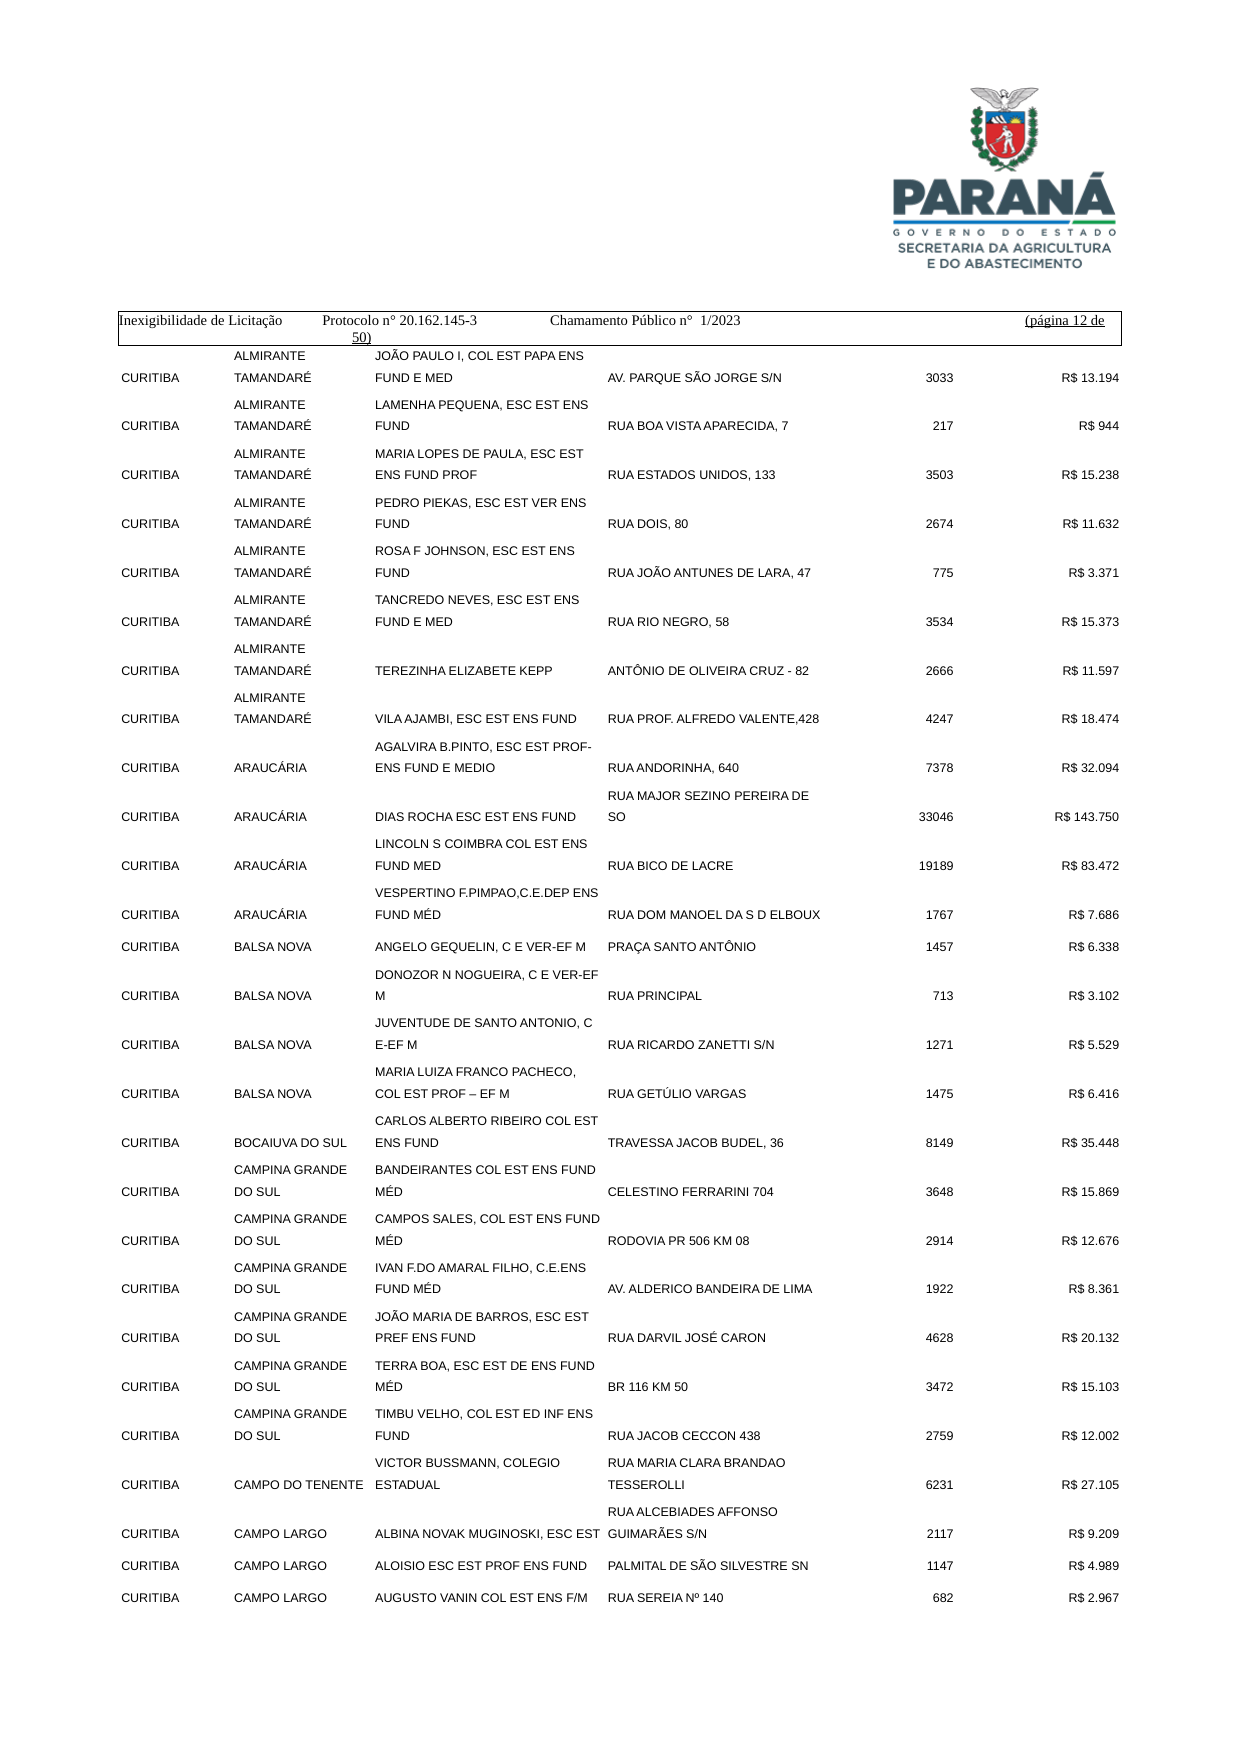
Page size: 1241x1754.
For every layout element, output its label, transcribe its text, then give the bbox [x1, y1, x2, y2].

table_cell R$ 15.869 [956, 1160, 1122, 1209]
table_cell RUA BICO DE LACRE [605, 834, 831, 883]
table_cell CURITIBA [118, 737, 231, 785]
table_cell 3648 [831, 1160, 956, 1209]
table_cell RUA JACOB CECCON 438 [605, 1404, 831, 1453]
table_cell R$ 5.529 [956, 1013, 1122, 1062]
table_cell RUA MARIA CLARA BRANDAO TESSEROLLI [605, 1453, 831, 1502]
table_cell CURITIBA [118, 346, 231, 394]
table_cell ALMIRANTE TAMANDARÉ [231, 639, 372, 688]
table_cell CURITIBA [118, 639, 231, 688]
table_cell CURITIBA [118, 1160, 231, 1209]
table_cell ALMIRANTE TAMANDARÉ [231, 590, 372, 639]
table_cell 2759 [831, 1404, 956, 1453]
table_cell RUA PRINCIPAL [605, 964, 831, 1013]
table_cell R$ 9.209 [956, 1502, 1122, 1551]
table_cell AGALVIRA B.PINTO, ESC EST PROF- ENS FUND E MEDIO [372, 737, 605, 785]
table_cell ARAUCÁRIA [231, 737, 372, 785]
table_cell CAMPINA GRANDE DO SUL [231, 1404, 372, 1453]
table_cell ROSA F JOHNSON, ESC EST ENS FUND [372, 541, 605, 590]
table_cell VILA AJAMBI, ESC EST ENS FUND [372, 688, 605, 737]
table_cell VESPERTINO F.PIMPAO,C.E.DEP ENS FUND MÉD [372, 883, 605, 932]
table_cell R$ 3.371 [956, 541, 1122, 590]
table_cell R$ 15.238 [956, 444, 1122, 492]
table_cell CURITIBA [118, 834, 231, 883]
table_cell CAMPO DO TENENTE [231, 1453, 372, 1502]
table_cell 682 [831, 1583, 956, 1615]
table_cell 2666 [831, 639, 956, 688]
table_cell TRAVESSA JACOB BUDEL, 36 [605, 1111, 831, 1160]
table_cell RUA ESTADOS UNIDOS, 133 [605, 444, 831, 492]
table_cell AUGUSTO VANIN COL EST ENS F/M [372, 1583, 605, 1615]
table_cell 1147 [831, 1551, 956, 1583]
table_cell 3534 [831, 590, 956, 639]
table_cell RUA ANDORINHA, 640 [605, 737, 831, 785]
table_cell ALMIRANTE TAMANDARÉ [231, 395, 372, 443]
table_cell CURITIBA [118, 1583, 231, 1615]
table_cell IVAN F.DO AMARAL FILHO, C.E.ENS FUND MÉD [372, 1258, 605, 1306]
table_cell BALSA NOVA [231, 964, 372, 1013]
table_cell R$ 8.361 [956, 1258, 1122, 1306]
table_cell CURITIBA [118, 1404, 231, 1453]
table_cell ALBINA NOVAK MUGINOSKI, ESC EST [372, 1502, 605, 1551]
table_cell 2914 [831, 1209, 956, 1257]
table_cell CURITIBA [118, 964, 231, 1013]
table_cell BANDEIRANTES COL EST ENS FUND MÉD [372, 1160, 605, 1209]
table_cell CURITIBA [118, 1502, 231, 1551]
table_cell BALSA NOVA [231, 1062, 372, 1111]
table_cell RUA RIO NEGRO, 58 [605, 590, 831, 639]
table_cell R$ 143.750 [956, 785, 1122, 834]
table_cell PEDRO PIEKAS, ESC EST VER ENS FUND [372, 492, 605, 541]
table_cell 3033 [831, 346, 956, 394]
table_cell CAMPINA GRANDE DO SUL [231, 1209, 372, 1257]
table_cell R$ 944 [956, 395, 1122, 443]
table_cell ALMIRANTE TAMANDARÉ [231, 492, 372, 541]
table_cell RUA DARVIL JOSÉ CARON [605, 1306, 831, 1355]
table_cell RUA ALCEBIADES AFFONSO GUIMARÃES S/N [605, 1502, 831, 1551]
table_cell CURITIBA [118, 541, 231, 590]
table_cell MARIA LOPES DE PAULA, ESC EST ENS FUND PROF [372, 444, 605, 492]
table_cell 2117 [831, 1502, 956, 1551]
table_cell CAMPO LARGO [231, 1551, 372, 1583]
table_cell 1457 [831, 932, 956, 964]
table_cell 3503 [831, 444, 956, 492]
table_cell ALMIRANTE TAMANDARÉ [231, 541, 372, 590]
table_cell CURITIBA [118, 1355, 231, 1404]
table_cell JOÃO PAULO I, COL EST PAPA ENS FUND E MED [372, 346, 605, 394]
table_cell 1767 [831, 883, 956, 932]
table_cell ALMIRANTE TAMANDARÉ [231, 688, 372, 737]
table_cell ARAUCÁRIA [231, 883, 372, 932]
table_cell LINCOLN S COIMBRA COL EST ENS FUND MED [372, 834, 605, 883]
table_cell ARAUCÁRIA [231, 834, 372, 883]
table_cell CURITIBA [118, 883, 231, 932]
table_cell ALOISIO ESC EST PROF ENS FUND [372, 1551, 605, 1583]
table_cell 3472 [831, 1355, 956, 1404]
table_cell 7378 [831, 737, 956, 785]
table_cell CURITIBA [118, 1551, 231, 1583]
table_cell CURITIBA [118, 1453, 231, 1502]
table_cell TIMBU VELHO, COL EST ED INF ENS FUND [372, 1404, 605, 1453]
table_cell 33046 [831, 785, 956, 834]
table_cell 775 [831, 541, 956, 590]
table_cell 4628 [831, 1306, 956, 1355]
table_cell CURITIBA [118, 590, 231, 639]
table_cell RUA JOÃO ANTUNES DE LARA, 47 [605, 541, 831, 590]
table_cell 19189 [831, 834, 956, 883]
table_cell BOCAIUVA DO SUL [231, 1111, 372, 1160]
table_cell 2674 [831, 492, 956, 541]
table_cell MARIA LUIZA FRANCO PACHECO, COL EST PROF – EF M [372, 1062, 605, 1111]
table_cell CURITIBA [118, 1258, 231, 1306]
table_cell TANCREDO NEVES, ESC EST ENS FUND E MED [372, 590, 605, 639]
table_cell TEREZINHA ELIZABETE KEPP [372, 639, 605, 688]
table_cell RUA DOM MANOEL DA S D ELBOUX [605, 883, 831, 932]
table_cell CURITIBA [118, 395, 231, 443]
table_cell CAMPO LARGO [231, 1583, 372, 1615]
table_cell R$ 4.989 [956, 1551, 1122, 1583]
table_cell AV. PARQUE SÃO JORGE S/N [605, 346, 831, 394]
table_cell VICTOR BUSSMANN, COLEGIO ESTADUAL [372, 1453, 605, 1502]
table_cell R$ 18.474 [956, 688, 1122, 737]
table_cell ARAUCÁRIA [231, 785, 372, 834]
table_cell TERRA BOA, ESC EST DE ENS FUND MÉD [372, 1355, 605, 1404]
table_cell LAMENHA PEQUENA, ESC EST ENS FUND [372, 395, 605, 443]
table_cell ALMIRANTE TAMANDARÉ [231, 346, 372, 394]
table_cell R$ 11.597 [956, 639, 1122, 688]
table_cell RUA GETÚLIO VARGAS [605, 1062, 831, 1111]
table_cell R$ 27.105 [956, 1453, 1122, 1502]
table_cell R$ 12.676 [956, 1209, 1122, 1257]
table_cell R$ 2.967 [956, 1583, 1122, 1615]
table_cell RODOVIA PR 506 KM 08 [605, 1209, 831, 1257]
table_cell RUA PROF. ALFREDO VALENTE,428 [605, 688, 831, 737]
table_cell CURITIBA [118, 444, 231, 492]
table_cell CAMPINA GRANDE DO SUL [231, 1306, 372, 1355]
table_cell BALSA NOVA [231, 932, 372, 964]
table_cell CAMPINA GRANDE DO SUL [231, 1258, 372, 1306]
table_cell 217 [831, 395, 956, 443]
table_cell CURITIBA [118, 785, 231, 834]
table_cell CAMPO LARGO [231, 1502, 372, 1551]
table_cell R$ 15.103 [956, 1355, 1122, 1404]
table_cell R$ 15.373 [956, 590, 1122, 639]
table_cell RUA BOA VISTA APARECIDA, 7 [605, 395, 831, 443]
table_cell R$ 83.472 [956, 834, 1122, 883]
table_cell BALSA NOVA [231, 1013, 372, 1062]
table_cell R$ 13.194 [956, 346, 1122, 394]
table_cell CARLOS ALBERTO RIBEIRO COL EST ENS FUND [372, 1111, 605, 1160]
table_cell R$ 12.002 [956, 1404, 1122, 1453]
table_cell ANGELO GEQUELIN, C E VER-EF M [372, 932, 605, 964]
table_cell R$ 32.094 [956, 737, 1122, 785]
table_cell ALMIRANTE TAMANDARÉ [231, 444, 372, 492]
table_cell CAMPOS SALES, COL EST ENS FUND MÉD [372, 1209, 605, 1257]
table_cell CURITIBA [118, 1013, 231, 1062]
table_cell 1475 [831, 1062, 956, 1111]
table_cell R$ 7.686 [956, 883, 1122, 932]
table_cell CURITIBA [118, 932, 231, 964]
table_cell 8149 [831, 1111, 956, 1160]
table_cell CURITIBA [118, 1306, 231, 1355]
table_cell BR 116 KM 50 [605, 1355, 831, 1404]
table_cell PALMITAL DE SÃO SILVESTRE SN [605, 1551, 831, 1583]
table_cell JUVENTUDE DE SANTO ANTONIO, C E-EF M [372, 1013, 605, 1062]
table_cell R$ 6.416 [956, 1062, 1122, 1111]
table_cell ANTÔNIO DE OLIVEIRA CRUZ - 82 [605, 639, 831, 688]
table_cell CURITIBA [118, 492, 231, 541]
table_cell RUA RICARDO ZANETTI S/N [605, 1013, 831, 1062]
table_cell AV. ALDERICO BANDEIRA DE LIMA [605, 1258, 831, 1306]
table_cell CURITIBA [118, 1111, 231, 1160]
table_cell R$ 20.132 [956, 1306, 1122, 1355]
table_cell R$ 6.338 [956, 932, 1122, 964]
table_cell CAMPINA GRANDE DO SUL [231, 1355, 372, 1404]
table_cell CURITIBA [118, 1062, 231, 1111]
table_cell CURITIBA [118, 1209, 231, 1257]
table_cell R$ 3.102 [956, 964, 1122, 1013]
table_cell 713 [831, 964, 956, 1013]
table_cell CAMPINA GRANDE DO SUL [231, 1160, 372, 1209]
table_cell R$ 35.448 [956, 1111, 1122, 1160]
table_cell 4247 [831, 688, 956, 737]
table_cell JOÃO MARIA DE BARROS, ESC EST PREF ENS FUND [372, 1306, 605, 1355]
table_cell 1922 [831, 1258, 956, 1306]
table_cell RUA MAJOR SEZINO PEREIRA DE SO [605, 785, 831, 834]
table_cell 6231 [831, 1453, 956, 1502]
table_cell DIAS ROCHA ESC EST ENS FUND [372, 785, 605, 834]
table_cell DONOZOR N NOGUEIRA, C E VER-EF M [372, 964, 605, 1013]
table_cell CURITIBA [118, 688, 231, 737]
table_cell CELESTINO FERRARINI 704 [605, 1160, 831, 1209]
table_cell R$ 11.632 [956, 492, 1122, 541]
table_cell RUA SEREIA Nº 140 [605, 1583, 831, 1615]
table_cell 1271 [831, 1013, 956, 1062]
table_cell RUA DOIS, 80 [605, 492, 831, 541]
table_cell PRAÇA SANTO ANTÔNIO [605, 932, 831, 964]
